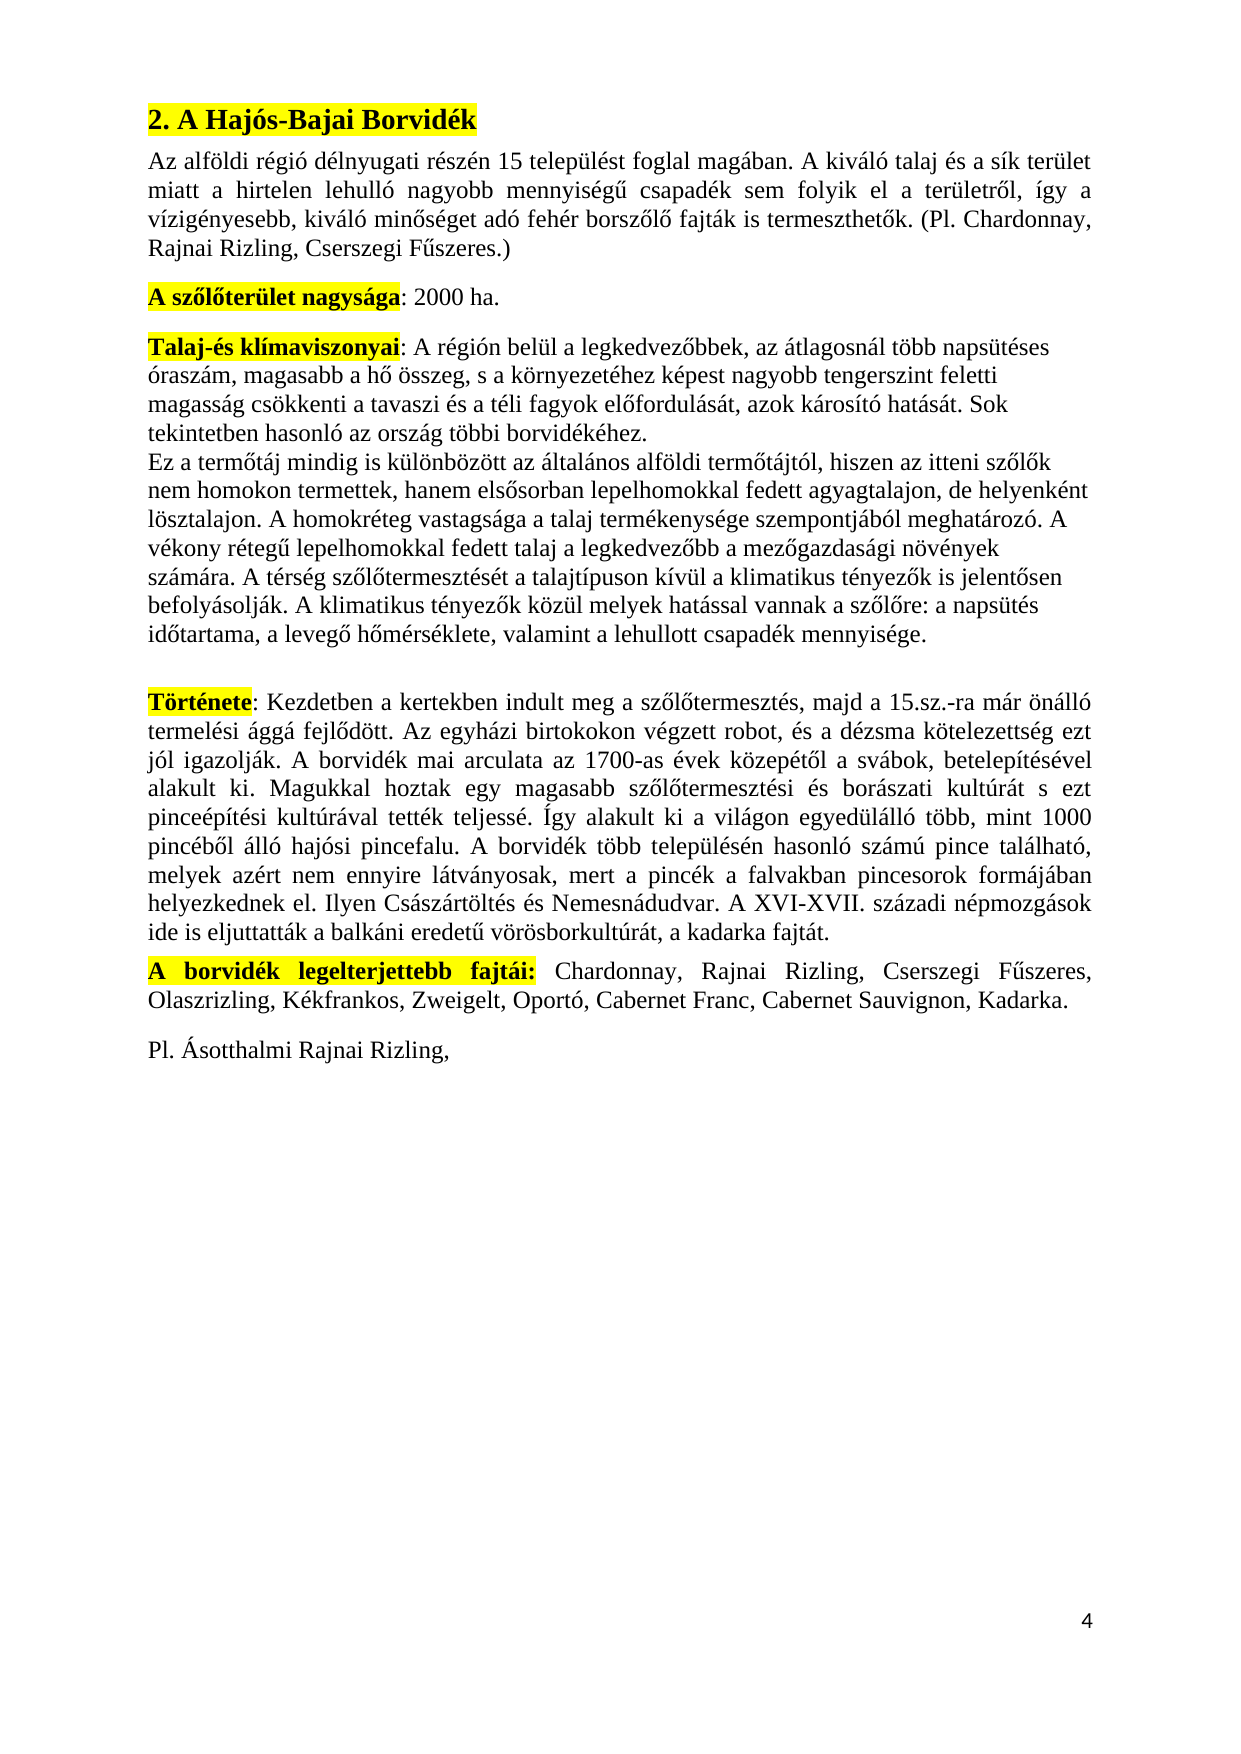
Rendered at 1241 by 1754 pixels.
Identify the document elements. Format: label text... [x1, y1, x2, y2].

text Története: Kezdetben a kertekben indult meg a szőlőtermesztés, majd a 15.sz.-ra már önálló termelési ággá fejlődött. Az egyházi birtokokon végzett robot, és a dézsma kötelezettség ezt jól igazolják. A borvidék mai arculata az 1700-as évek közepétől a svábok, betelepítésével alakult ki. Magukkal hoztak egy magasabb szőlőtermesztési és borászati kultúrát s ezt pinceépítési kultúrával tették teljessé. Így alakult ki a világon egyedülálló több, mint 1000 pincéből álló hajósi pincefalu. A borvidék több településén hasonló számú pince található, melyek azért nem ennyire látványosak, mert a pincék a falvakban pincesorok formájában helyezkednek el. Ilyen Császártöltés és Nemesnádudvar. A XVI-XVII. századi népmozgások ide is eljuttatták a balkáni eredetű vörösborkultúrát, a kadarka fajtát. [148, 687, 1093, 946]
text 2. A Hajós-Bajai Borvidék [148, 102, 1093, 136]
text A szőlőterület nagysága: 2000 ha. [148, 282, 1093, 311]
text Pl. Ásotthalmi Rajnai Rizling, [148, 1035, 1093, 1063]
text A borvidék legelterjettebb fajtái: Chardonnay, Rajnai Rizling, Cserszegi Fűszeres, Olaszrizling, Kékfrankos, Zweigelt, Oportó, Cabernet Franc, Cabernet Sauvignon, Kadarka. [148, 956, 1093, 1014]
text Talaj-és klímaviszonyai: A régión belül a legkedvezőbbek, az átlagosnál több napsütéses óraszám, magasabb a hő összeg, s a környezetéhez képest nagyobb tengerszint feletti magasság csökkenti a tavaszi és a téli fagyok előfordulását, azok károsító hatását. Sok tekintetben hasonló az ország többi borvidékéhez. Ez a termőtáj mindig is különbözött az általános alföldi termőtájtól, hiszen az itteni szőlők nem homokon termettek, hanem elsősorban lepelhomokkal fedett agyagtalajon, de helyenként lösztalajon. A homokréteg vastagsága a talaj termékenysége szempontjából meghatározó. A vékony rétegű lepelhomokkal fedett talaj a legkedvezőbb a mezőgazdasági növények számára. A térség szőlőtermesztését a talajtípuson kívül a klimatikus tényezők is jelentősen befolyásolják. A klimatikus tényezők közül melyek hatással vannak a szőlőre: a napsütés időtartama, a levegő hőmérséklete, valamint a lehullott csapadék mennyisége. [148, 332, 1093, 648]
text Az alföldi régió délnyugati részén 15 települést foglal magában. A kiváló talaj és a sík terület miatt a hirtelen lehulló nagyobb mennyiségű csapadék sem folyik el a területről, így a vízigényesebb, kiváló minőséget adó fehér borszőlő fajták is termeszthetők. (Pl. Chardonnay, Rajnai Rizling, Cserszegi Fűszeres.) [148, 146, 1093, 261]
